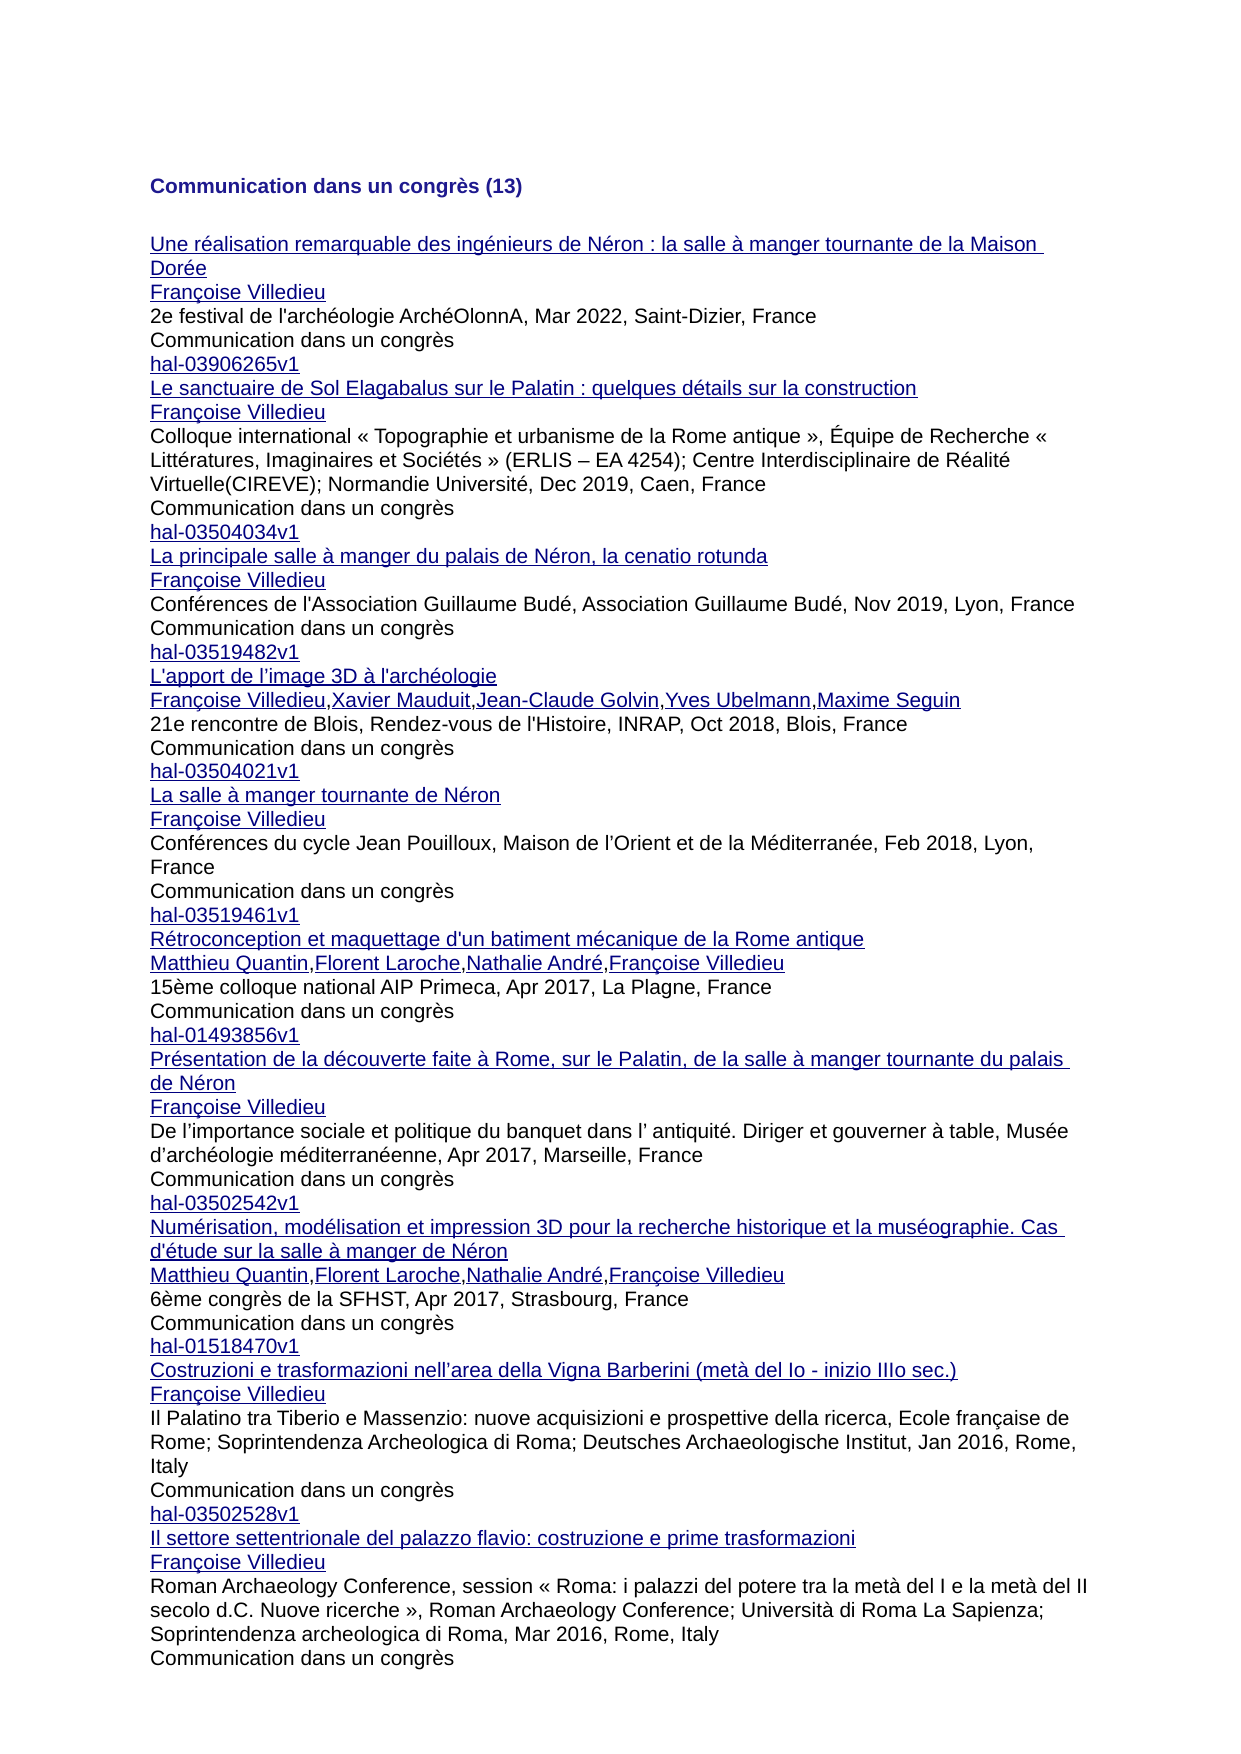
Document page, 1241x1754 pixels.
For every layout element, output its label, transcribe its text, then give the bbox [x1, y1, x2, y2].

subtitle Communication dans un congrès (13) [150, 174, 1090, 198]
table_cell Présentation de la découverte faite à Rome, sur le Palatin, de la salle à manger tournante du palais de Néron Françoise Villedieu De l’importance sociale et politique du banquet dans l’ antiquité. Diriger et gouverner à table, Musée d’archéologie méditerranéenne, Apr 2017, Marseille, France Communication dans un congrès hal-03502542v1 [150, 1047, 1090, 1214]
table_cell Il settore settentrionale del palazzo flavio: costruzione e prime trasformazioni Françoise Villedieu Roman Archaeology Conference, session « Roma: i palazzi del potere tra la metà del I e la metà del II secolo d.C. Nuove ricerche », Roman Archaeology Conference; Università di Roma La Sapienza; Soprintendenza archeologica di Roma, Mar 2016, Rome, Italy Communication dans un congrès [150, 1526, 1090, 1670]
table_cell L'apport de l’image 3D à l'archéologie Françoise Villedieu,Xavier Mauduit,Jean-Claude Golvin,Yves Ubelmann,Maxime Seguin 21e rencontre de Blois, Rendez-vous de l'Histoire, INRAP, Oct 2018, Blois, France Communication dans un congrès hal-03504021v1 [150, 664, 1090, 783]
table_cell Rétroconception et maquettage d'un batiment mécanique de la Rome antique Matthieu Quantin,Florent Laroche,Nathalie André,Françoise Villedieu 15ème colloque national AIP Primeca, Apr 2017, La Plagne, France Communication dans un congrès hal-01493856v1 [150, 927, 1090, 1047]
table_cell Le sanctuaire de Sol Elagabalus sur le Palatin : quelques détails sur la construction Françoise Villedieu Colloque international « Topographie et urbanisme de la Rome antique », Équipe de Recherche « Littératures, Imaginaires et Sociétés » (ERLIS – EA 4254); Centre Interdisciplinaire de Réalité Virtuelle(CIREVE); Normandie Université, Dec 2019, Caen, France Communication dans un congrès hal-03504034v1 [150, 376, 1090, 544]
table_cell La principale salle à manger du palais de Néron, la cenatio rotunda Françoise Villedieu Conférences de l'Association Guillaume Budé, Association Guillaume Budé, Nov 2019, Lyon, France Communication dans un congrès hal-03519482v1 [150, 544, 1090, 663]
table_header Une réalisation remarquable des ingénieurs de Néron : la salle à manger tournante de la Maison Dorée Françoise Villedieu 2e festival de l'archéologie ArchéOlonnA, Mar 2022, Saint-Dizier, France Communication dans un congrès hal-03906265v1 [150, 232, 1090, 376]
table_cell Numérisation, modélisation et impression 3D pour la recherche historique et la muséographie. Cas d'étude sur la salle à manger de Néron Matthieu Quantin,Florent Laroche,Nathalie André,Françoise Villedieu 6ème congrès de la SFHST, Apr 2017, Strasbourg, France Communication dans un congrès hal-01518470v1 [150, 1215, 1090, 1358]
table_cell Costruzioni e trasformazioni nell’area della Vigna Barberini (metà del Io - inizio IIIo sec.) Françoise Villedieu Il Palatino tra Tiberio e Massenzio: nuove acquisizioni e prospettive della ricerca, Ecole française de Rome; Soprintendenza Archeologica di Roma; Deutsches Archaeologische Institut, Jan 2016, Rome, Italy Communication dans un congrès hal-03502528v1 [150, 1358, 1090, 1526]
table_cell La salle à manger tournante de Néron Françoise Villedieu Conférences du cycle Jean Pouilloux, Maison de l’Orient et de la Méditerranée, Feb 2018, Lyon, France Communication dans un congrès hal-03519461v1 [150, 783, 1090, 927]
